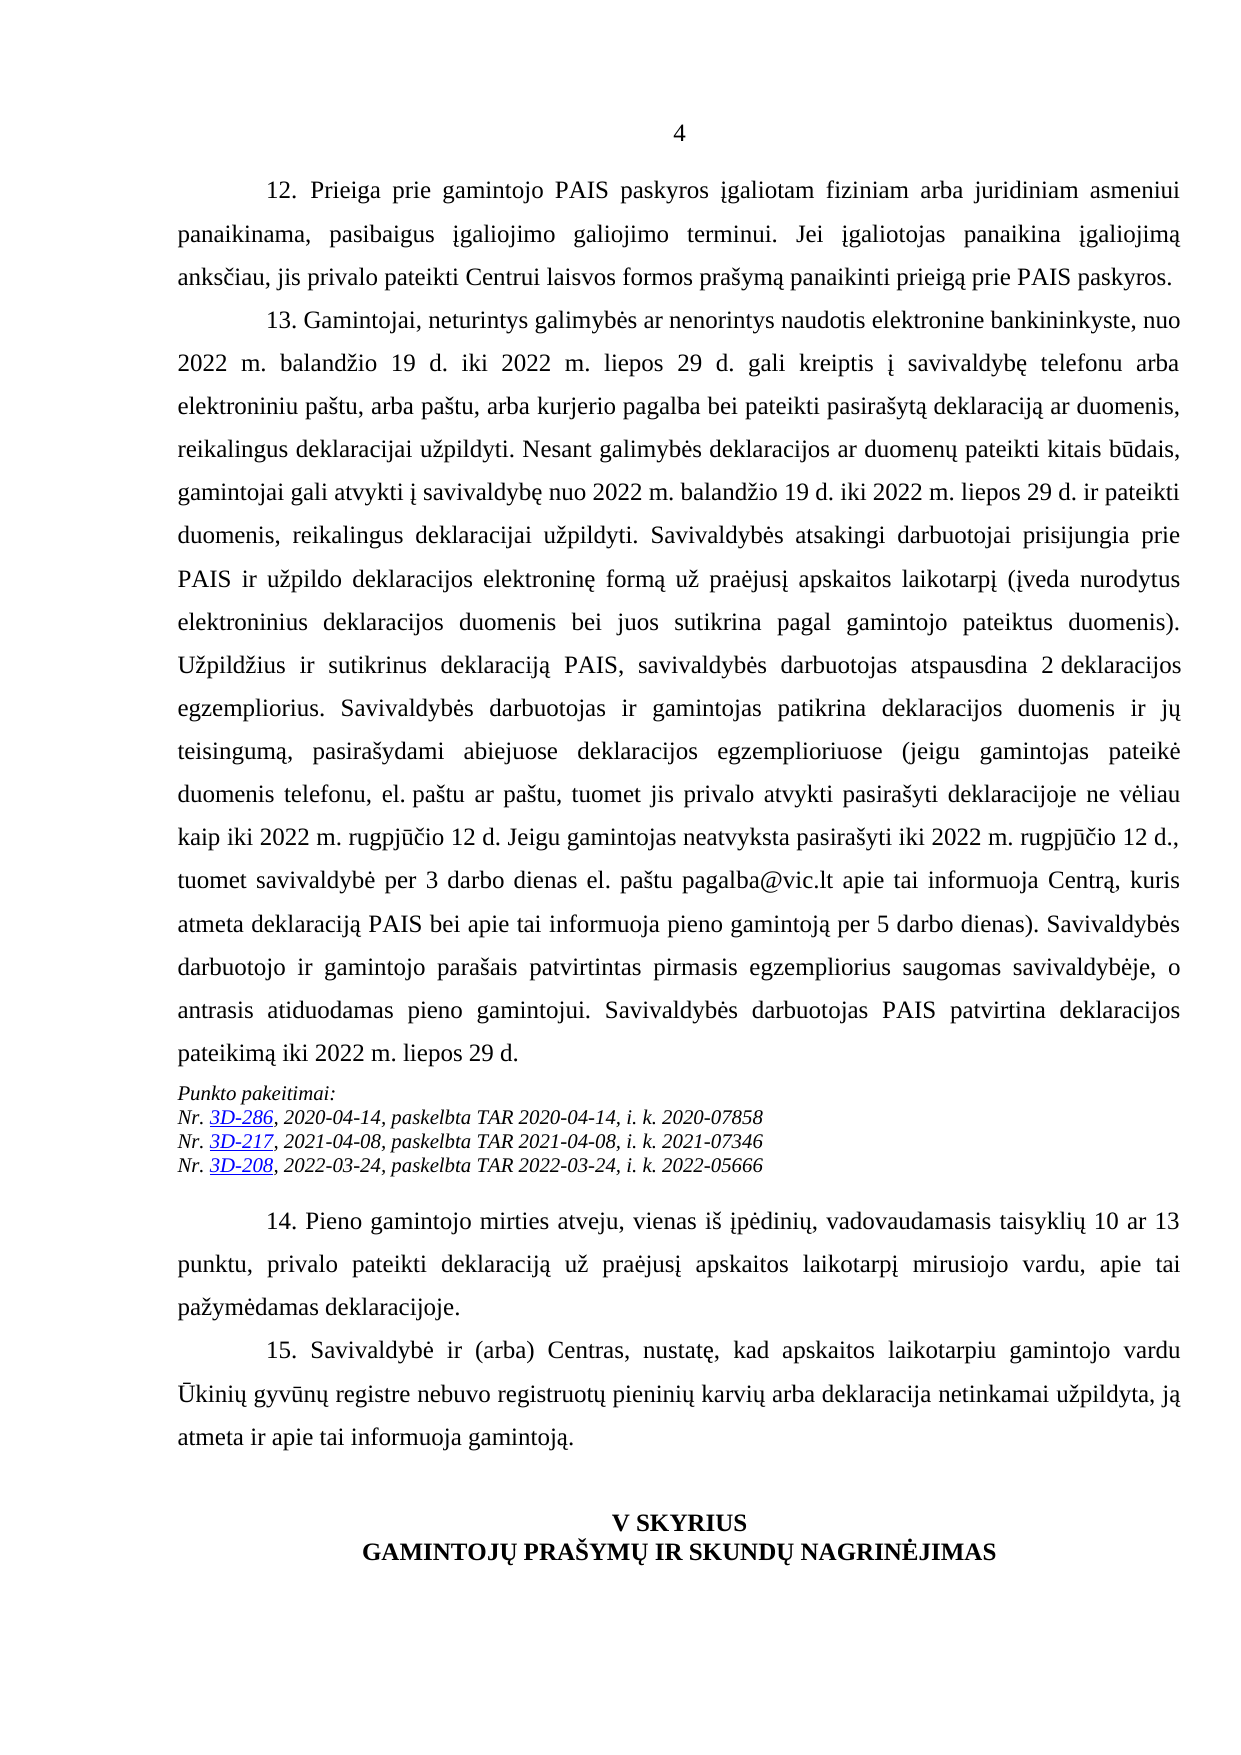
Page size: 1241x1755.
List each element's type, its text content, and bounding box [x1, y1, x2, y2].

text V SKYRIUS [177, 1508, 1181, 1537]
text GAMINTOJŲ PRAŠYMŲ IR SKUNDŲ NAGRINĖJIMAS [177, 1537, 1181, 1566]
text Nr. 3D-217, 2021-04-08, paskelbta TAR 2021-04-08, i. k. 2021-07346 [177, 1129, 1181, 1153]
text 14. Pieno gamintojo mirties atveju, vienas iš įpėdinių, vadovaudamasis taisyklių 10 ar 13 punktu, privalo pateikti deklaraciją už praėjusį apskaitos laikotarpį mirusiojo vardu, apie tai pažymėdamas deklaracijoje. [177, 1206, 1181, 1321]
text Nr. 3D-286, 2020-04-14, paskelbta TAR 2020-04-14, i. k. 2020-07858 [177, 1105, 1181, 1129]
text 12. Prieiga prie gamintojo PAIS paskyros įgaliotam fiziniam arba juridiniam asmeniui panaikinama, pasibaigus įgaliojimo galiojimo terminui. Jei įgaliotojas panaikina įgaliojimą anksčiau, jis privalo pateikti Centrui laisvos formos prašymą panaikinti prieigą prie PAIS paskyros. [177, 176, 1181, 291]
text 13. Gamintojai, neturintys galimybės ar nenorintys naudotis elektronine bankininkyste, nuo 2022 m. balandžio 19 d. iki 2022 m. liepos 29 d. gali kreiptis į savivaldybę telefonu arba elektroniniu paštu, arba paštu, arba kurjerio pagalba bei pateikti pasirašytą deklaraciją ar duomenis, reikalingus deklaracijai užpildyti. Nesant galimybės deklaracijos ar duomenų pateikti kitais būdais, gamintojai gali atvykti į savivaldybę nuo 2022 m. balandžio 19 d. iki 2022 m. liepos 29 d. ir pateikti duomenis, reikalingus deklaracijai užpildyti. Savivaldybės atsakingi darbuotojai prisijungia prie PAIS ir užpildo deklaracijos elektroninę formą už praėjusį apskaitos laikotarpį (įveda nurodytus elektroninius deklaracijos duomenis bei juos sutikrina pagal gamintojo pateiktus duomenis). Užpildžius ir sutikrinus deklaraciją PAIS, savivaldybės darbuotojas atspausdina 2 deklaracijos egzempliorius. Savivaldybės darbuotojas ir gamintojas patikrina deklaracijos duomenis ir jų teisingumą, pasirašydami abiejuose deklaracijos egzemplioriuose (jeigu gamintojas pateikė duomenis telefonu, el. paštu ar paštu, tuomet jis privalo atvykti pasirašyti deklaracijoje ne vėliau kaip iki 2022 m. rugpjūčio 12 d. Jeigu gamintojas neatvyksta pasirašyti iki 2022 m. rugpjūčio 12 d., tuomet savivaldybė per 3 darbo dienas el. paštu pagalba@vic.lt apie tai informuoja Centrą, kuris atmeta deklaraciją PAIS bei apie tai informuoja pieno gamintoją per 5 darbo dienas). Savivaldybės darbuotojo ir gamintojo parašais patvirtintas pirmasis egzempliorius saugomas savivaldybėje, o antrasis atiduodamas pieno gamintojui. Savivaldybės darbuotojas PAIS patvirtina deklaracijos pateikimą iki 2022 m. liepos 29 d. [177, 305, 1181, 1067]
text 15. Savivaldybė ir (arba) Centras, nustatę, kad apskaitos laikotarpiu gamintojo vardu Ūkinių gyvūnų registre nebuvo registruotų pieninių karvių arba deklaracija netinkamai užpildyta, ją atmeta ir apie tai informuoja gamintoją. [177, 1336, 1181, 1451]
text Nr. 3D-208, 2022-03-24, paskelbta TAR 2022-03-24, i. k. 2022-05666 [177, 1153, 1181, 1177]
text Punkto pakeitimai: [177, 1081, 1181, 1105]
